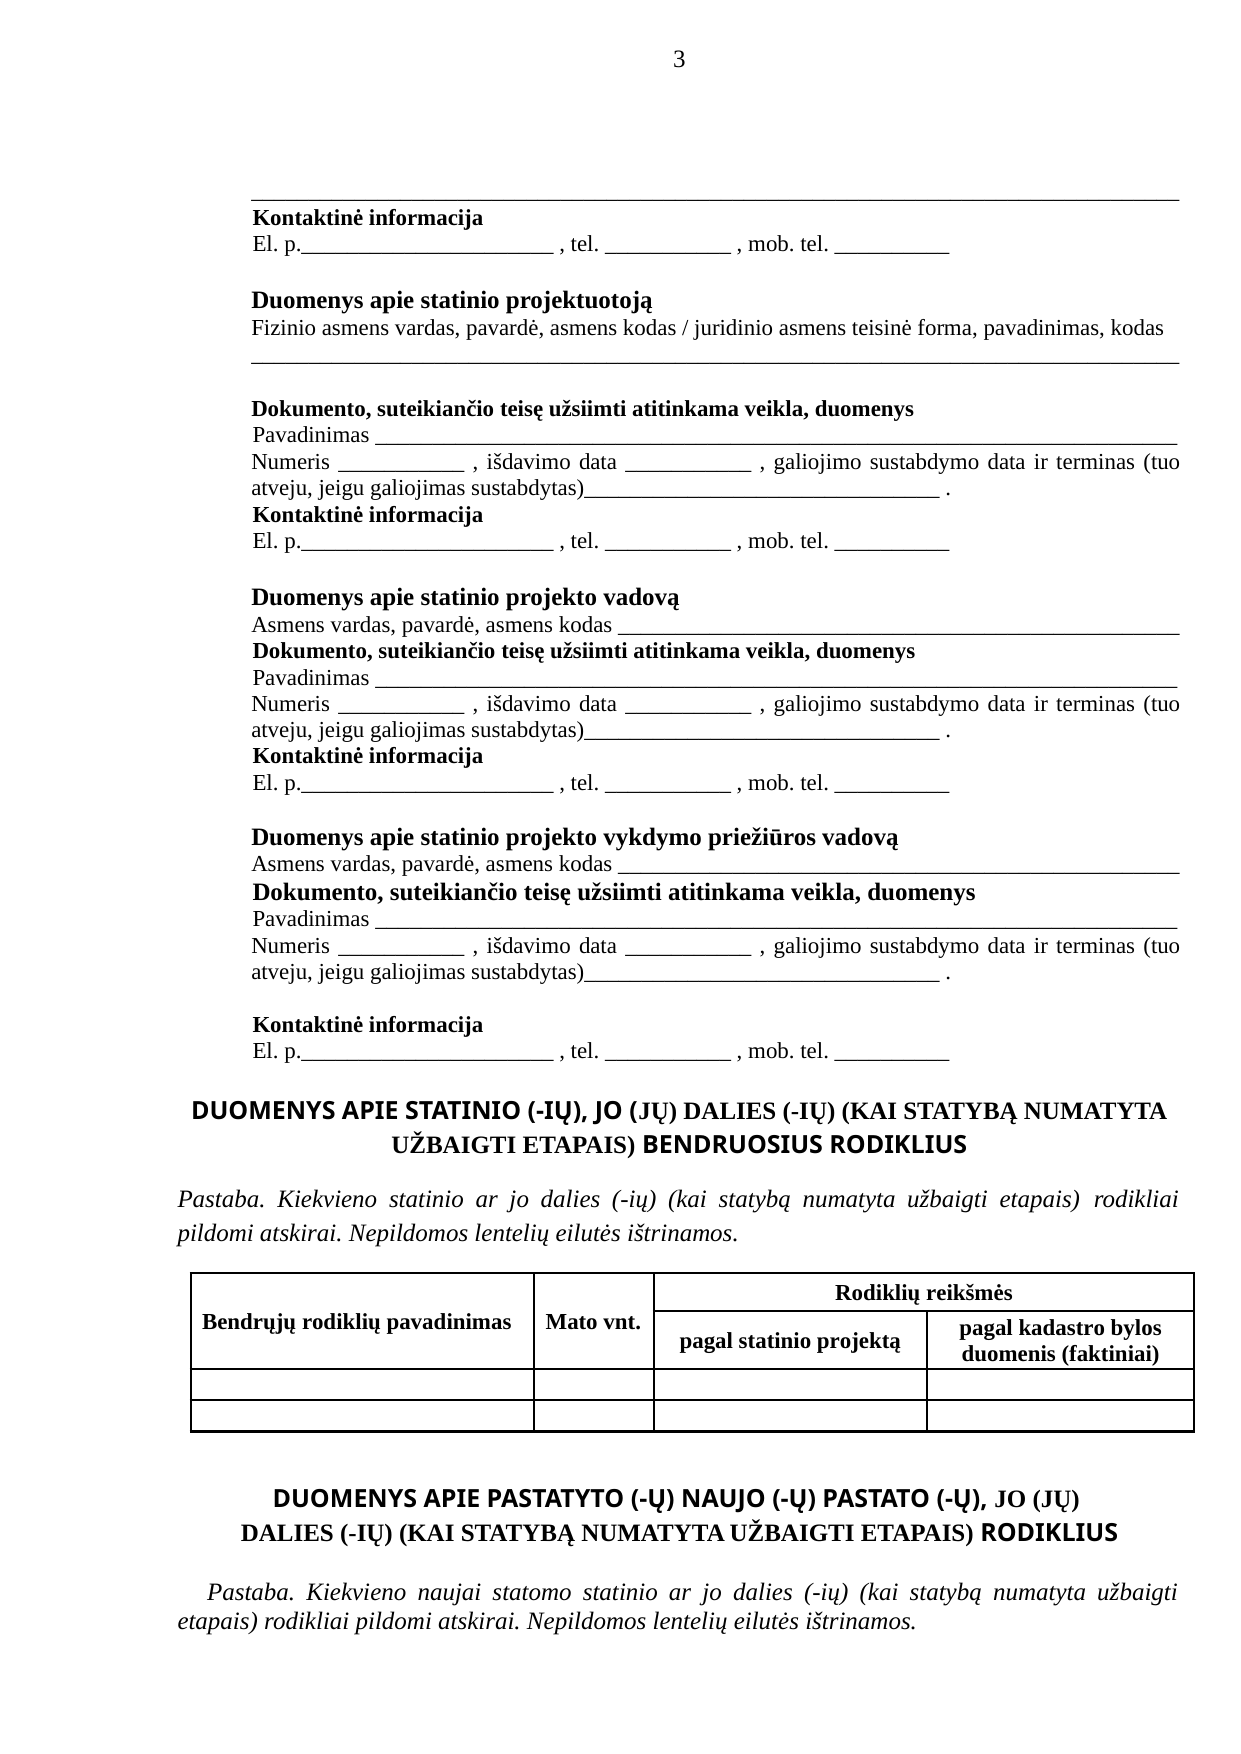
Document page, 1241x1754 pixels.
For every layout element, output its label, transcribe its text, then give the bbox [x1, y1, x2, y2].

text El. p.______________________ , tel. ___________ , mob. tel. __________ [177, 527, 1181, 553]
table_cell [928, 1401, 1193, 1430]
text Duomenys apie statinio projekto vykdymo priežiūros vadovą [251, 822, 1181, 850]
text Duomenys apie statinio (-ių), jo (JŲ) DALIES (-IŲ) (KAI STATYBĄ NUMATYTA UŽBAIGTI ETAPAIS) BENDRUOSIUS RODIKLIUS [177, 1092, 1181, 1161]
text Numeris ___________ , išdavimo data ___________ , galiojimo sustabdymo data ir terminas (tuo atveju, jeigu galiojimas sustabdytas)_______________________________ . [251, 448, 1181, 501]
text Kontaktinė informacija [177, 1011, 1181, 1037]
text Asmens vardas, pavardė, asmens kodas _________________________________________________ [177, 611, 1181, 637]
table_cell pagal statinio projektą [655, 1312, 926, 1368]
text Pavadinimas ______________________________________________________________________ [177, 663, 1181, 690]
text Numeris ___________ , išdavimo data ___________ , galiojimo sustabdymo data ir terminas (tuo atveju, jeigu galiojimas sustabdytas)_______________________________ . [251, 690, 1181, 743]
table_cell [928, 1370, 1193, 1399]
table_header Bendrųjų rodiklių pavadinimas [192, 1274, 533, 1368]
text Pastaba. Kiekvieno statinio ar jo dalies (-ių) (kai statybą numatyta užbaigti etapais) rodikliai pildomi atskirai. Nepildomos lentelių eilutės ištrinamos. [177, 1184, 1181, 1246]
table_header Rodiklių reikšmės [655, 1274, 1193, 1310]
text Kontaktinė informacija [177, 743, 1181, 769]
text Duomenys apie pastatyto (-ų) naujo (-ų) pastato (-ų), JO (JŲ) [177, 1481, 1181, 1514]
text El. p.______________________ , tel. ___________ , mob. tel. __________ [177, 230, 1181, 256]
text Numeris ___________ , išdavimo data ___________ , galiojimo sustabdymo data ir terminas (tuo atveju, jeigu galiojimas sustabdytas)_______________________________ . [251, 932, 1181, 984]
table_cell [655, 1370, 926, 1399]
text Duomenys apie statinio projektuotoją [251, 285, 1181, 314]
table_cell [535, 1370, 653, 1399]
text Pavadinimas ______________________________________________________________________ [177, 422, 1181, 448]
table_cell pagal kadastro bylos duomenis (faktiniai) [928, 1312, 1193, 1368]
text Asmens vardas, pavardė, asmens kodas _________________________________________________ [251, 850, 1181, 877]
text Pastaba. Kiekvieno naujai statomo statinio ar jo dalies (-ių) (kai statybą numatyta užbaigti etapais) rodikliai pildomi atskirai. Nepildomos lentelių eilutės ištrinamos. [177, 1577, 1181, 1635]
table_header Mato vnt. [535, 1274, 653, 1368]
text _________________________________________________________________________________ [251, 340, 1181, 366]
text Fizinio asmens vardas, pavardė, asmens kodas / juridinio asmens teisinė forma, pavadinimas, kodas [251, 314, 1181, 340]
text Dokumento, suteikiančio teisę užsiimti atitinkama veikla, duomenys [177, 877, 1181, 906]
text DALIES (-IŲ) (KAI STATYBĄ NUMATYTA UŽBAIGTI ETAPAIS) rodiklius [177, 1514, 1181, 1549]
text _________________________________________________________________________________ [251, 177, 1181, 203]
text Kontaktinė informacija [177, 501, 1181, 527]
table_cell [535, 1401, 653, 1430]
text El. p.______________________ , tel. ___________ , mob. tel. __________ [177, 769, 1181, 795]
text Dokumento, suteikiančio teisę užsiimti atitinkama veikla, duomenys [177, 395, 1181, 422]
text Pavadinimas ______________________________________________________________________ [177, 906, 1181, 932]
text Dokumento, suteikiančio teisę užsiimti atitinkama veikla, duomenys [177, 637, 1181, 663]
table_cell [655, 1401, 926, 1430]
table_cell [192, 1401, 533, 1430]
text El. p.______________________ , tel. ___________ , mob. tel. __________ [177, 1037, 1181, 1064]
table_cell [192, 1370, 533, 1399]
text Kontaktinė informacija [177, 203, 1181, 230]
text Duomenys apie statinio projekto vadovą [251, 582, 1181, 611]
